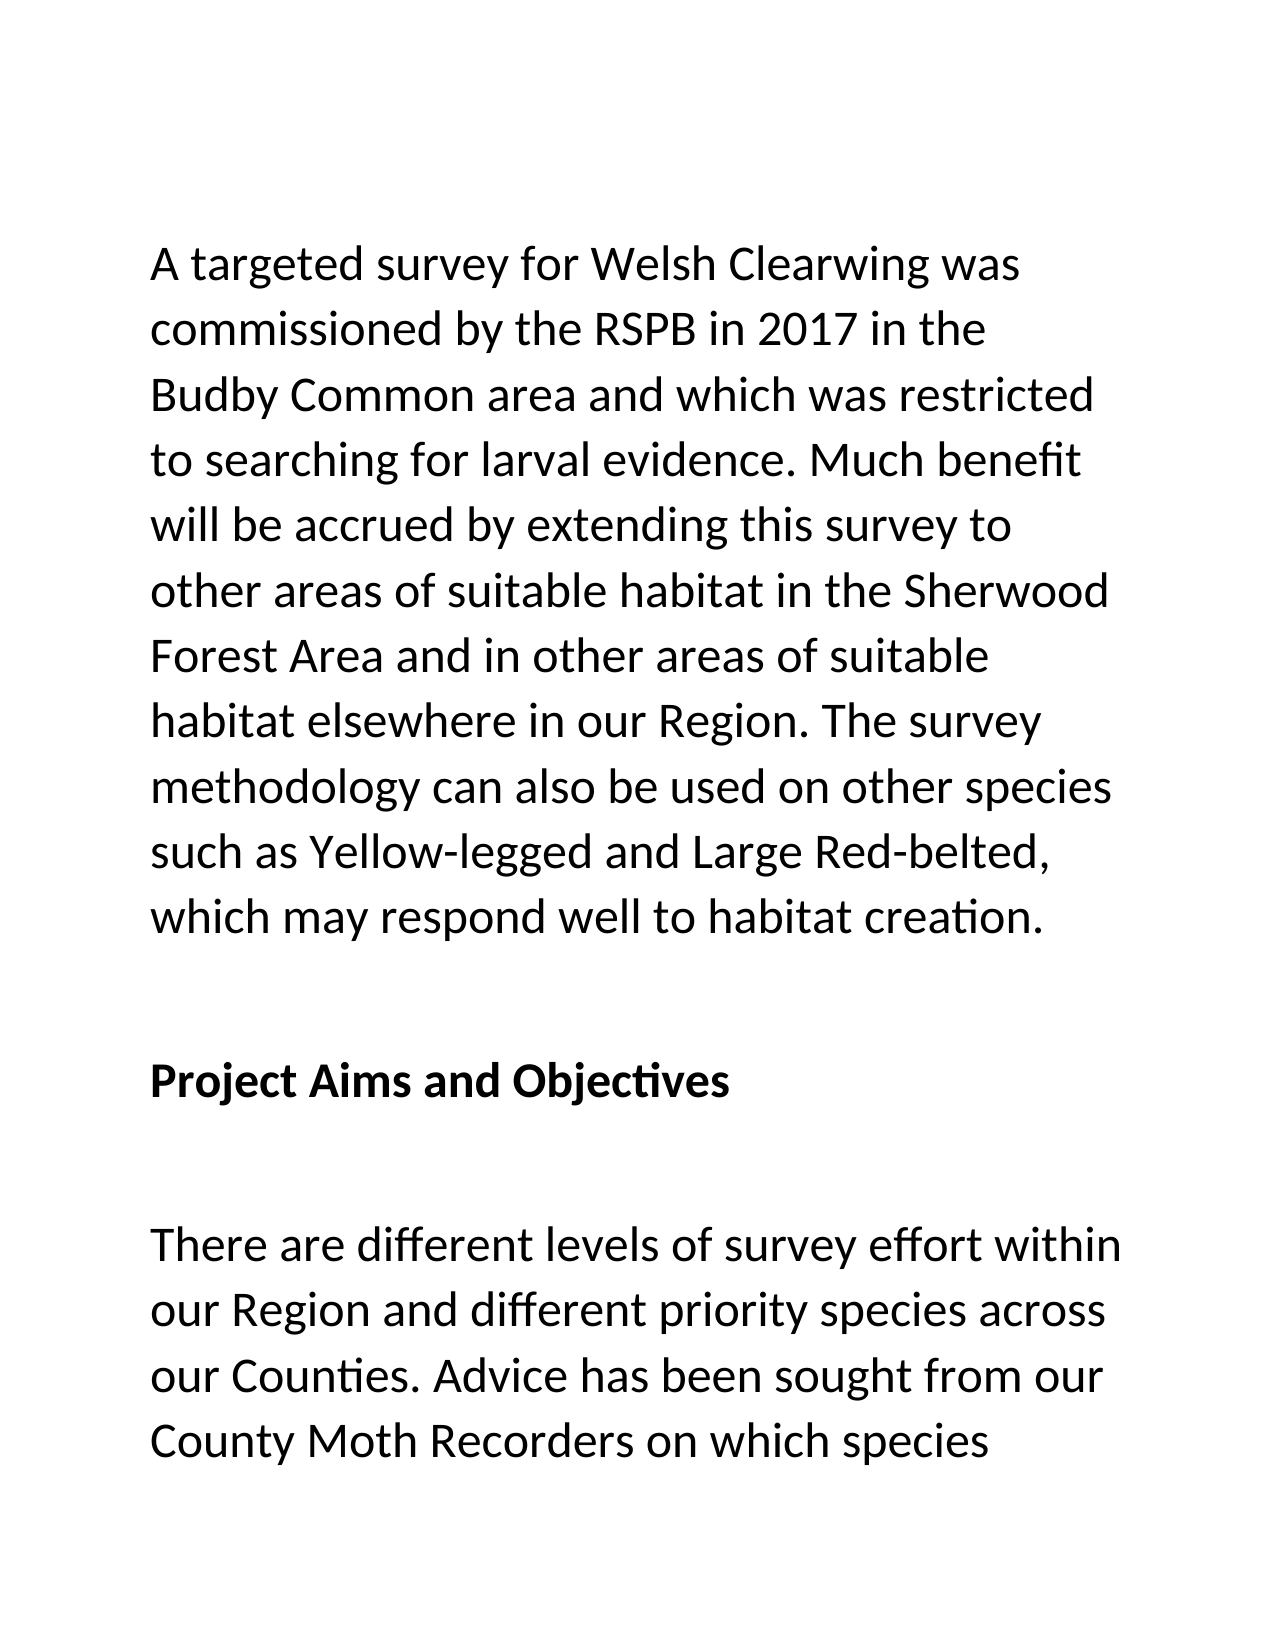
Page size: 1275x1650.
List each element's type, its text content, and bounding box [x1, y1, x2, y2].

text Project Aims and Objectives [150, 1049, 1125, 1110]
text A targeted survey for Welsh Clearwing was commissioned by the RSPB in 2017 in the Budby Common area and which was restricted to searching for larval evidence. Much benefit will be accrued by extending this survey to other areas of suitable habitat in the Sherwood Forest Area and in other areas of suitable habitat elsewhere in our Region. The survey methodology can also be used on other species such as Yellow-legged and Large Red-belted, which may respond well to habitat creation. [150, 232, 1125, 946]
text There are different levels of survey effort within our Region and different priority species across our Counties. Advice has been sought from our County Moth Recorders on which species [150, 1213, 1125, 1470]
